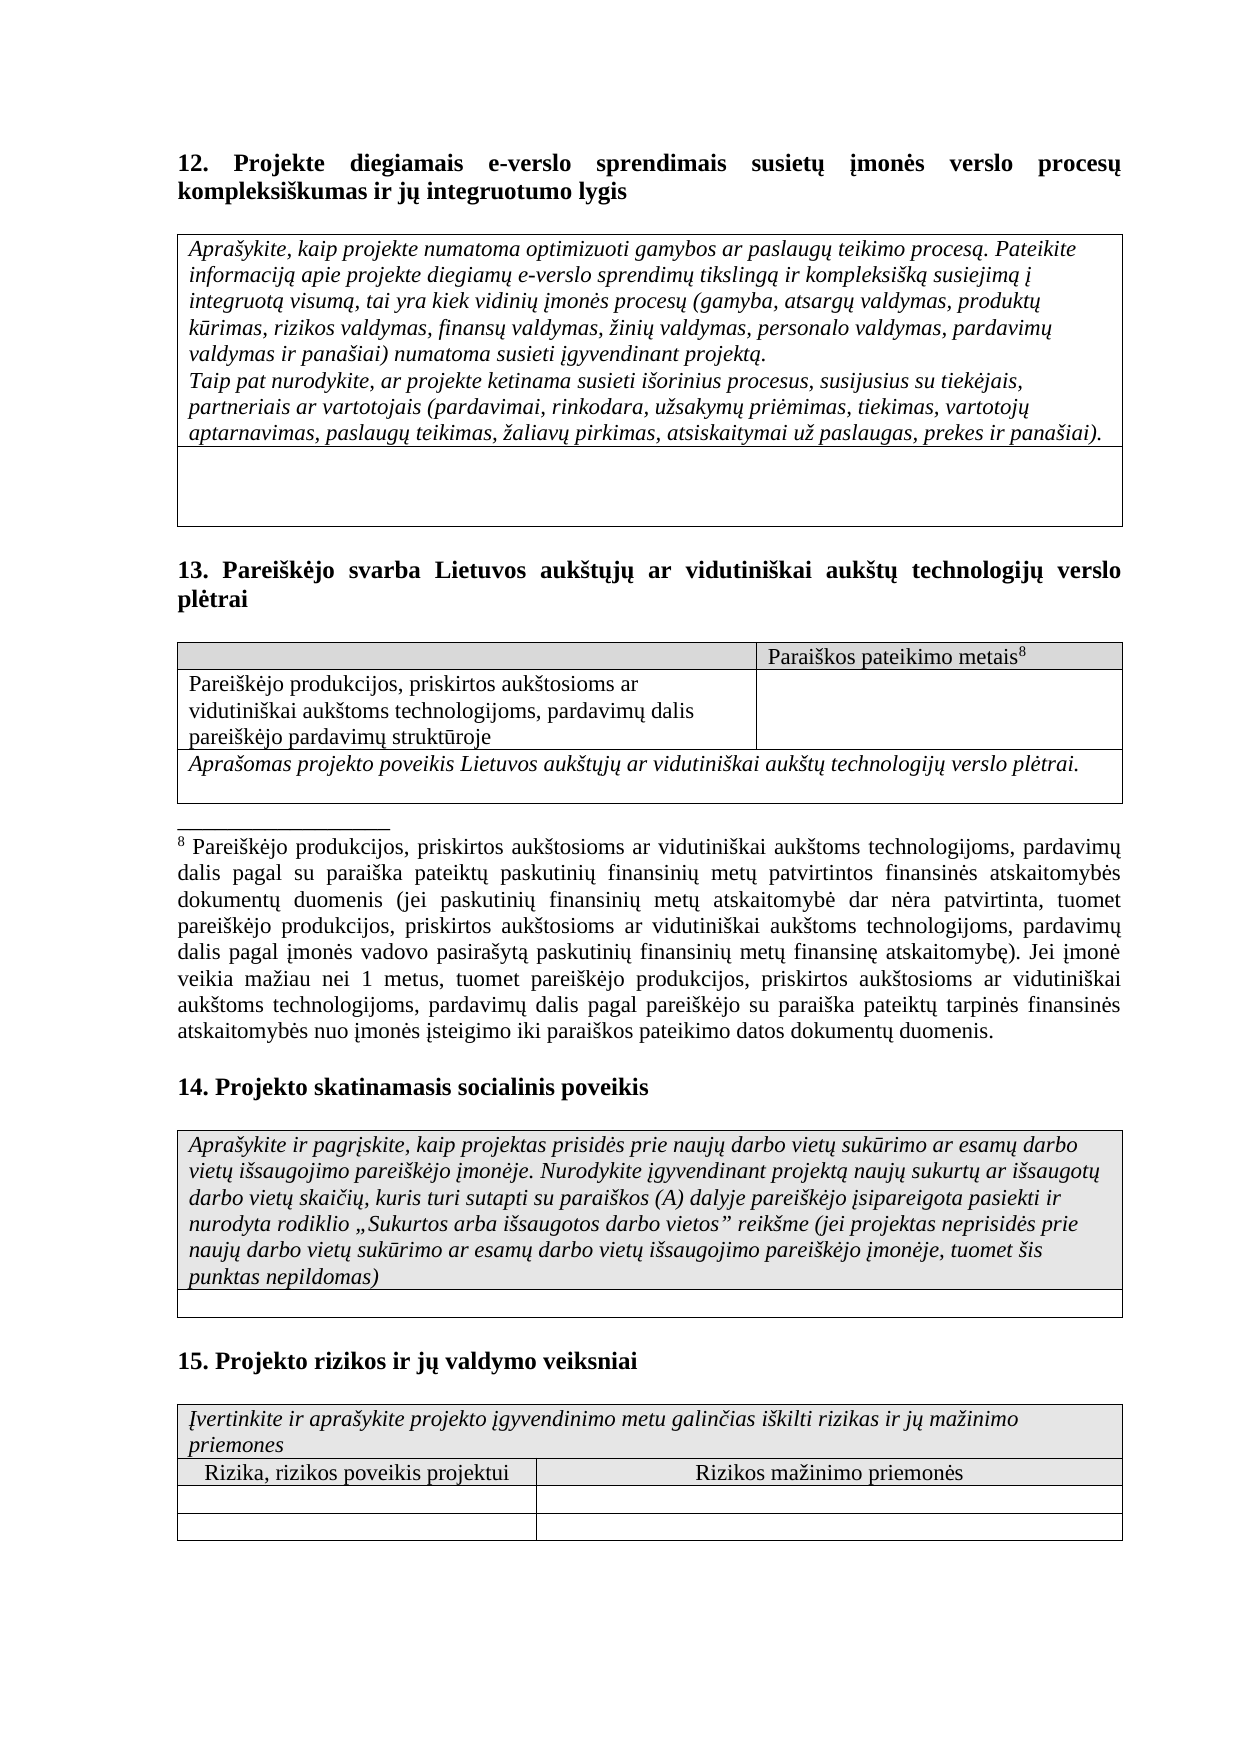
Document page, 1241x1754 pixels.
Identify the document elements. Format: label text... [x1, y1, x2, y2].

table_header Paraiškos pateikimo metais8 [757, 643, 1122, 669]
text 14. Projekto skatinamasis socialinis poveikis [177, 1072, 1122, 1101]
table_header [178, 643, 756, 669]
table_cell [178, 447, 1122, 526]
table_cell [537, 1514, 1122, 1540]
table_header Aprašykite ir pagrįskite, kaip projektas prisidės prie naujų darbo vietų sukūrimo ar esamų darbo vietų išsaugojimo pareiškėjo įmonėje. Nurodykite įgyvendinant projektą naujų sukurtų ar išsaugotų darbo vietų skaičių, kuris turi sutapti su paraiškos (A) dalyje pareiškėjo įsipareigota pasiekti ir nurodyta rodiklio „Sukurtos arba išsaugotos darbo vietos” reikšme (jei projektas neprisidės prie naujų darbo vietų sukūrimo ar esamų darbo vietų išsaugojimo pareiškėjo įmonėje, tuomet šis punktas nepildomas) [178, 1131, 1122, 1289]
table_cell [757, 670, 1122, 749]
table_cell [537, 1486, 1122, 1512]
table_cell Rizika, rizikos poveikis projektui [178, 1459, 536, 1485]
table_cell Pareiškėjo produkcijos, priskirtos aukštosioms ar vidutiniškai aukštoms technologijoms, pardavimų dalis pareiškėjo pardavimų struktūroje [178, 670, 756, 749]
table_cell [178, 1290, 1122, 1317]
text 12. Projekte diegiamais e-verslo sprendimais susietų įmonės verslo procesų kompleksiškumas ir jų integruotumo lygis [177, 148, 1122, 205]
text _________________ [177, 804, 1122, 833]
table_header Aprašykite, kaip projekte numatoma optimizuoti gamybos ar paslaugų teikimo procesą. Pateikite informaciją apie projekte diegiamų e-verslo sprendimų tikslingą ir kompleksišką susiejimą į integruotą visumą, tai yra kiek vidinių įmonės procesų (gamyba, atsargų valdymas, produktų kūrimas, rizikos valdymas, finansų valdymas, žinių valdymas, personalo valdymas, pardavimų valdymas ir panašiai) numatoma susieti įgyvendinant projektą. Taip pat nurodykite, ar projekte ketinama susieti išorinius procesus, susijusius su tiekėjais, partneriais ar vartotojais (pardavimai, rinkodara, užsakymų priėmimas, tiekimas, vartotojų aptarnavimas, paslaugų teikimas, žaliavų pirkimas, atsiskaitymai už paslaugas, prekes ir panašiai). [178, 235, 1122, 446]
text 8 Pareiškėjo produkcijos, priskirtos aukštosioms ar vidutiniškai aukštoms technologijoms, pardavimų dalis pagal su paraiška pateiktų paskutinių finansinių metų patvirtintos finansinės atskaitomybės dokumentų duomenis (jei paskutinių finansinių metų atskaitomybė dar nėra patvirtinta, tuomet pareiškėjo produkcijos, priskirtos aukštosioms ar vidutiniškai aukštoms technologijoms, pardavimų dalis pagal įmonės vadovo pasirašytą paskutinių finansinių metų finansinę atskaitomybę). Jei įmonė veikia mažiau nei 1 metus, tuomet pareiškėjo produkcijos, priskirtos aukštosioms ar vidutiniškai aukštoms technologijoms, pardavimų dalis pagal pareiškėjo su paraiška pateiktų tarpinės finansinės atskaitomybės nuo įmonės įsteigimo iki paraiškos pateikimo datos dokumentų duomenis. [177, 833, 1122, 1044]
table_cell [178, 1486, 536, 1512]
table_header Įvertinkite ir aprašykite projekto įgyvendinimo metu galinčias iškilti rizikas ir jų mažinimo priemones [178, 1405, 1122, 1458]
table_cell Aprašomas projekto poveikis Lietuvos aukštųjų ar vidutiniškai aukštų technologijų verslo plėtrai. [178, 750, 1122, 803]
text 13. Pareiškėjo svarba Lietuvos aukštųjų ar vidutiniškai aukštų technologijų verslo plėtrai [177, 556, 1122, 613]
table_cell Rizikos mažinimo priemonės [537, 1459, 1122, 1485]
table_cell [178, 1514, 536, 1540]
text 15. Projekto rizikos ir jų valdymo veiksniai [177, 1346, 1122, 1375]
